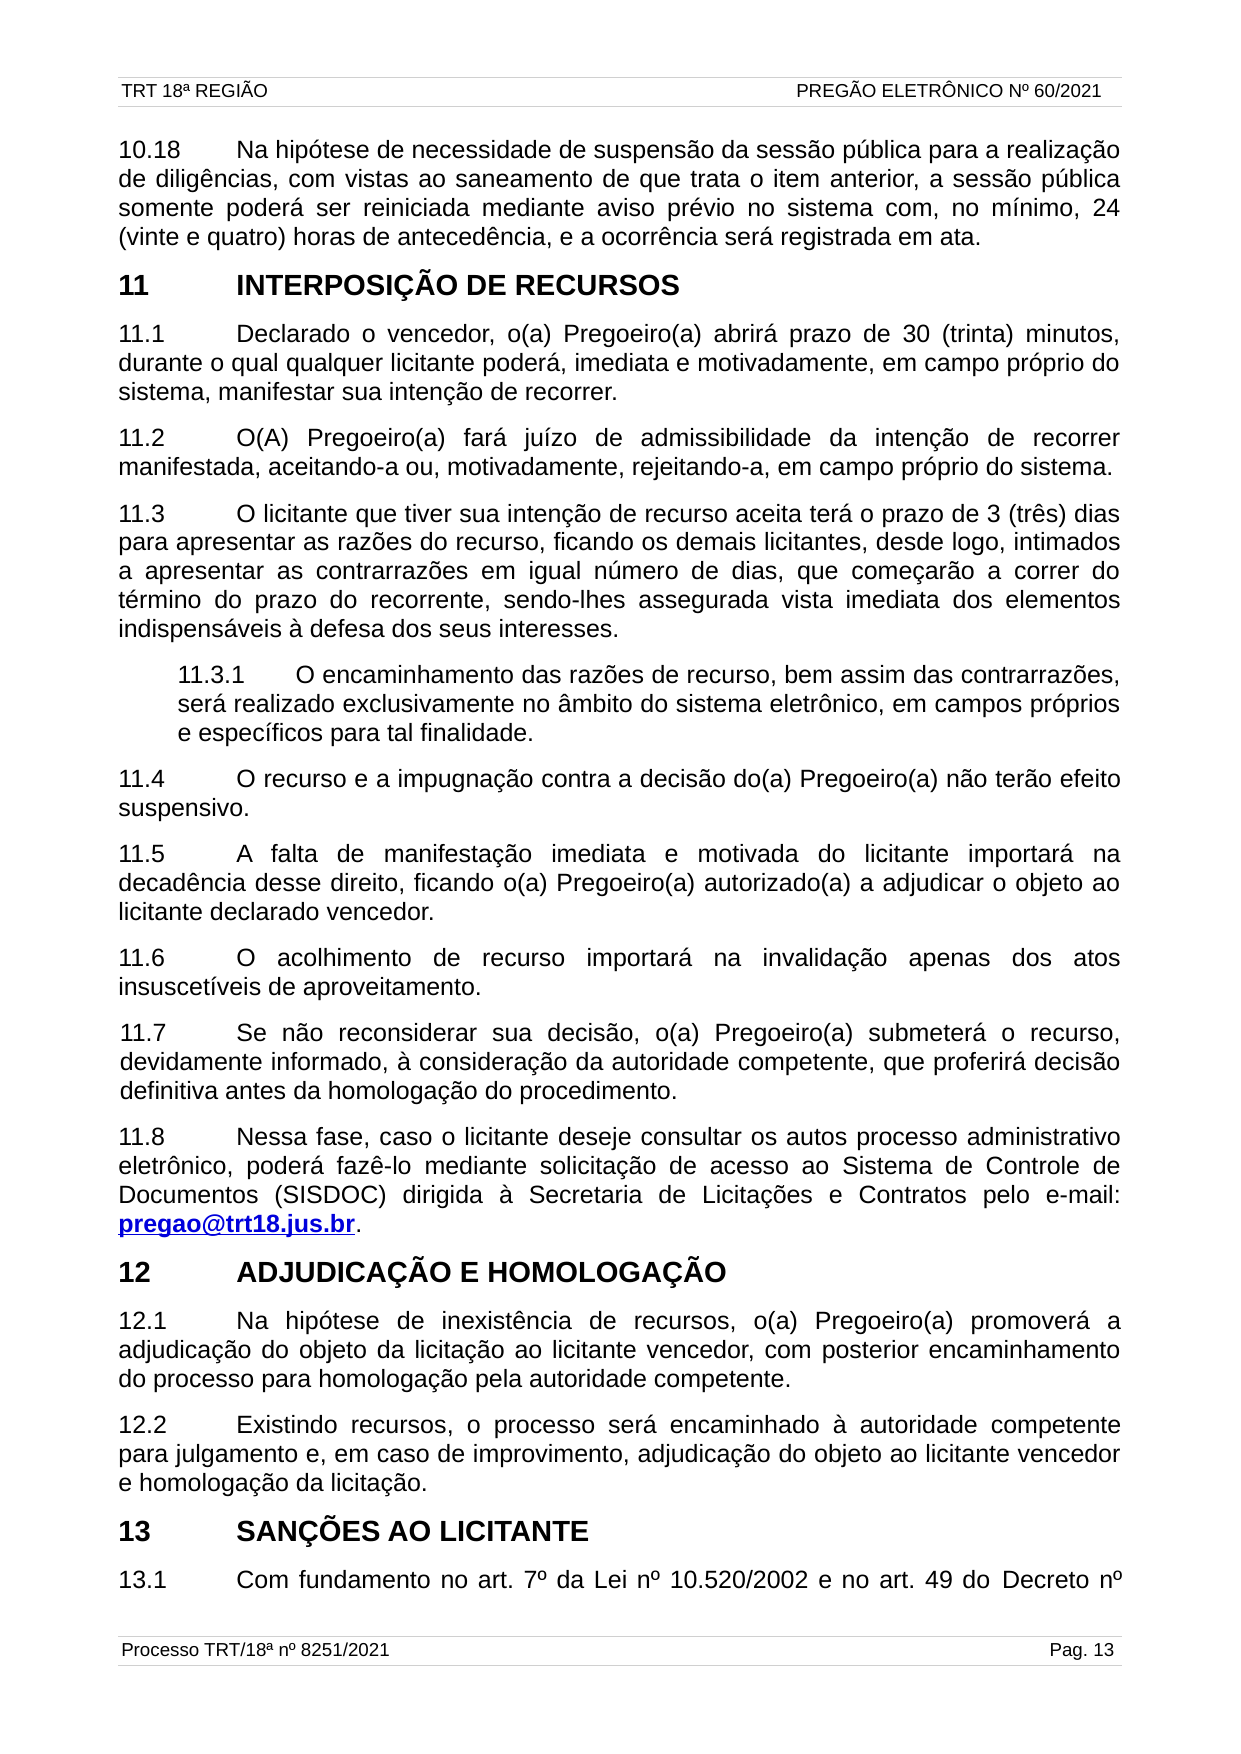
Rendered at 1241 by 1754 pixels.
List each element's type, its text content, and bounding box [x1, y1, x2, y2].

text 13 SANÇÕES AO LICITANTE [118, 1514, 1122, 1548]
text 12 ADJUDICAÇÃO E HOMOLOGAÇÃO [118, 1255, 1122, 1289]
text 12.1 Na hipótese de inexistência de recursos, o(a) Pregoeiro(a) promoverá a adjudicação do objeto da licitação ao licitante vencedor, com posterior encaminhamento do processo para homologação pela autoridade competente. [118, 1306, 1122, 1393]
text 10.18 Na hipótese de necessidade de suspensão da sessão pública para a realização de diligências, com vistas ao saneamento de que trata o item anterior, a sessão pública somente poderá ser reiniciada mediante aviso prévio no sistema com, no mínimo, 24 (vinte e quatro) horas de antecedência, e a ocorrência será registrada em ata. [118, 136, 1122, 251]
text 11.3 O licitante que tiver sua intenção de recurso aceita terá o prazo de 3 (três) dias para apresentar as razões do recurso, ficando os demais licitantes, desde logo, intimados a apresentar as contrarrazões em igual número de dias, que começarão a correr do término do prazo do recorrente, sendo-lhes assegurada vista imediata dos elementos indispensáveis à defesa dos seus interesses. [118, 499, 1122, 642]
text 11.6 O acolhimento de recurso importará na invalidação apenas dos atos insuscetíveis de aproveitamento. [118, 943, 1122, 1001]
text 11.2 O(A) Pregoeiro(a) fará juízo de admissibilidade da intenção de recorrer manifestada, aceitando-a ou, motivadamente, rejeitando-a, em campo próprio do sistema. [118, 423, 1122, 481]
text 11.8 Nessa fase, caso o licitante deseje consultar os autos processo administrativo eletrônico, poderá fazê-lo mediante solicitação de acesso ao Sistema de Controle de Documentos (SISDOC) dirigida à Secretaria de Licitações e Contratos pelo e-mail: pregao@trt18.jus.br. [118, 1122, 1122, 1237]
text 11.5 A falta de manifestação imediata e motivada do licitante importará na decadência desse direito, ficando o(a) Pregoeiro(a) autorizado(a) a adjudicar o objeto ao licitante declarado vencedor. [118, 839, 1122, 926]
text 12.2 Existindo recursos, o processo será encaminhado à autoridade competente para julgamento e, em caso de improvimento, adjudicação do objeto ao licitante vencedor e homologação da licitação. [118, 1410, 1122, 1497]
text 11.3.1 O encaminhamento das razões de recurso, bem assim das contrarrazões, será realizado exclusivamente no âmbito do sistema eletrônico, em campos próprios e específicos para tal finalidade. [177, 660, 1122, 746]
text 13.1 Com fundamento no art. 7º da Lei nº 10.520/2002 e no art. 49 do Decreto nº [118, 1566, 1122, 1594]
text 11.4 O recurso e a impugnação contra a decisão do(a) Pregoeiro(a) não terão efeito suspensivo. [118, 764, 1122, 822]
text 11.7 Se não reconsiderar sua decisão, o(a) Pregoeiro(a) submeterá o recurso, devidamente informado, à consideração da autoridade competente, que proferirá decisão definitiva antes da homologação do procedimento. [119, 1018, 1122, 1105]
text 11 INTERPOSIÇÃO DE RECURSOS [118, 268, 1122, 302]
text 11.1 Declarado o vencedor, o(a) Pregoeiro(a) abrirá prazo de 30 (trinta) minutos, durante o qual qualquer licitante poderá, imediata e motivadamente, em campo próprio do sistema, manifestar sua intenção de recorrer. [118, 319, 1122, 406]
